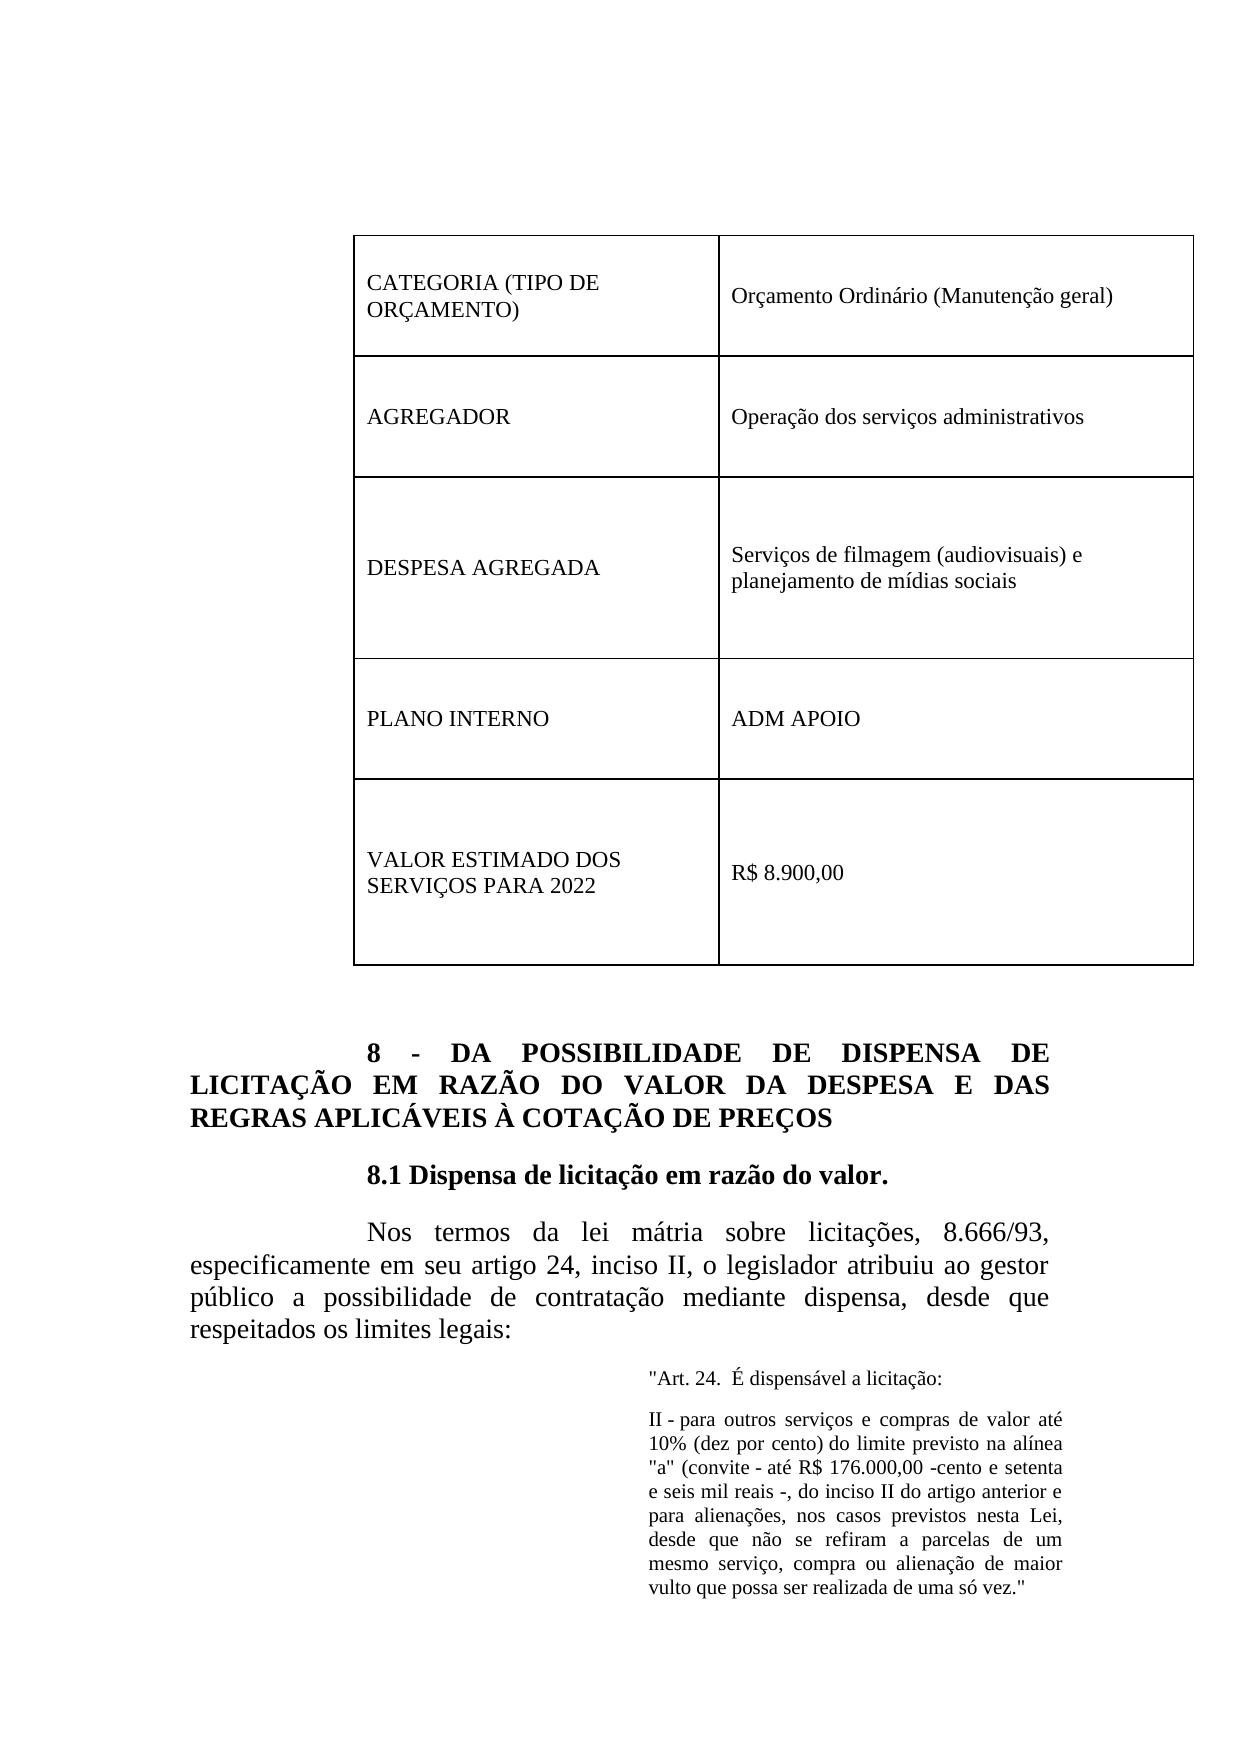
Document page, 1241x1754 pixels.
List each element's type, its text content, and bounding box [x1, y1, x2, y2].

table_cell AGREGADOR [355, 357, 718, 476]
text II - para outros serviços e compras de valor até 10% (dez por cento) do limite previsto na alínea "a" (convite - até R$ 176.000,00 -cento e setenta e seis mil reais -, do inciso II do artigo anterior e para alienações, nos casos previstos nesta Lei, desde que não se refiram a parcelas de um mesmo serviço, compra ou alienação de maior vulto que possa ser realizada de uma só vez." [648, 1407, 1063, 1599]
table_cell CATEGORIA (TIPO DE ORÇAMENTO) [355, 236, 718, 355]
table_cell ADM APOIO [720, 659, 1193, 778]
table_cell Serviços de filmagem (audiovisuais) e planejamento de mídias sociais [720, 478, 1193, 657]
table_cell DESPESA AGREGADA [355, 478, 718, 657]
text "Art. 24. É dispensável a licitação: [648, 1366, 1063, 1390]
text 8 - DA POSSIBILIDADE DE DISPENSA DE LICITAÇÃO EM RAZÃO DO VALOR DA DESPESA E DAS REGRAS APLICÁVEIS À COTAÇÃO DE PREÇOS [190, 1036, 1051, 1133]
text Nos termos da lei mátria sobre licitações, 8.666/93, especificamente em seu artigo 24, inciso II, o legislador atribuiu ao gestor público a possibilidade de contratação mediante dispensa, desde que respeitados os limites legais: [190, 1215, 1051, 1345]
text 8.1 Dispensa de licitação em razão do valor. [190, 1158, 1051, 1190]
table_cell PLANO INTERNO [355, 659, 718, 778]
table_cell Orçamento Ordinário (Manutenção geral) [720, 236, 1193, 355]
table_cell Operação dos serviços administrativos [720, 357, 1193, 476]
table_cell VALOR ESTIMADO DOS SERVIÇOS PARA 2022 [355, 780, 718, 964]
table_cell R$ 8.900,00 [720, 780, 1193, 964]
